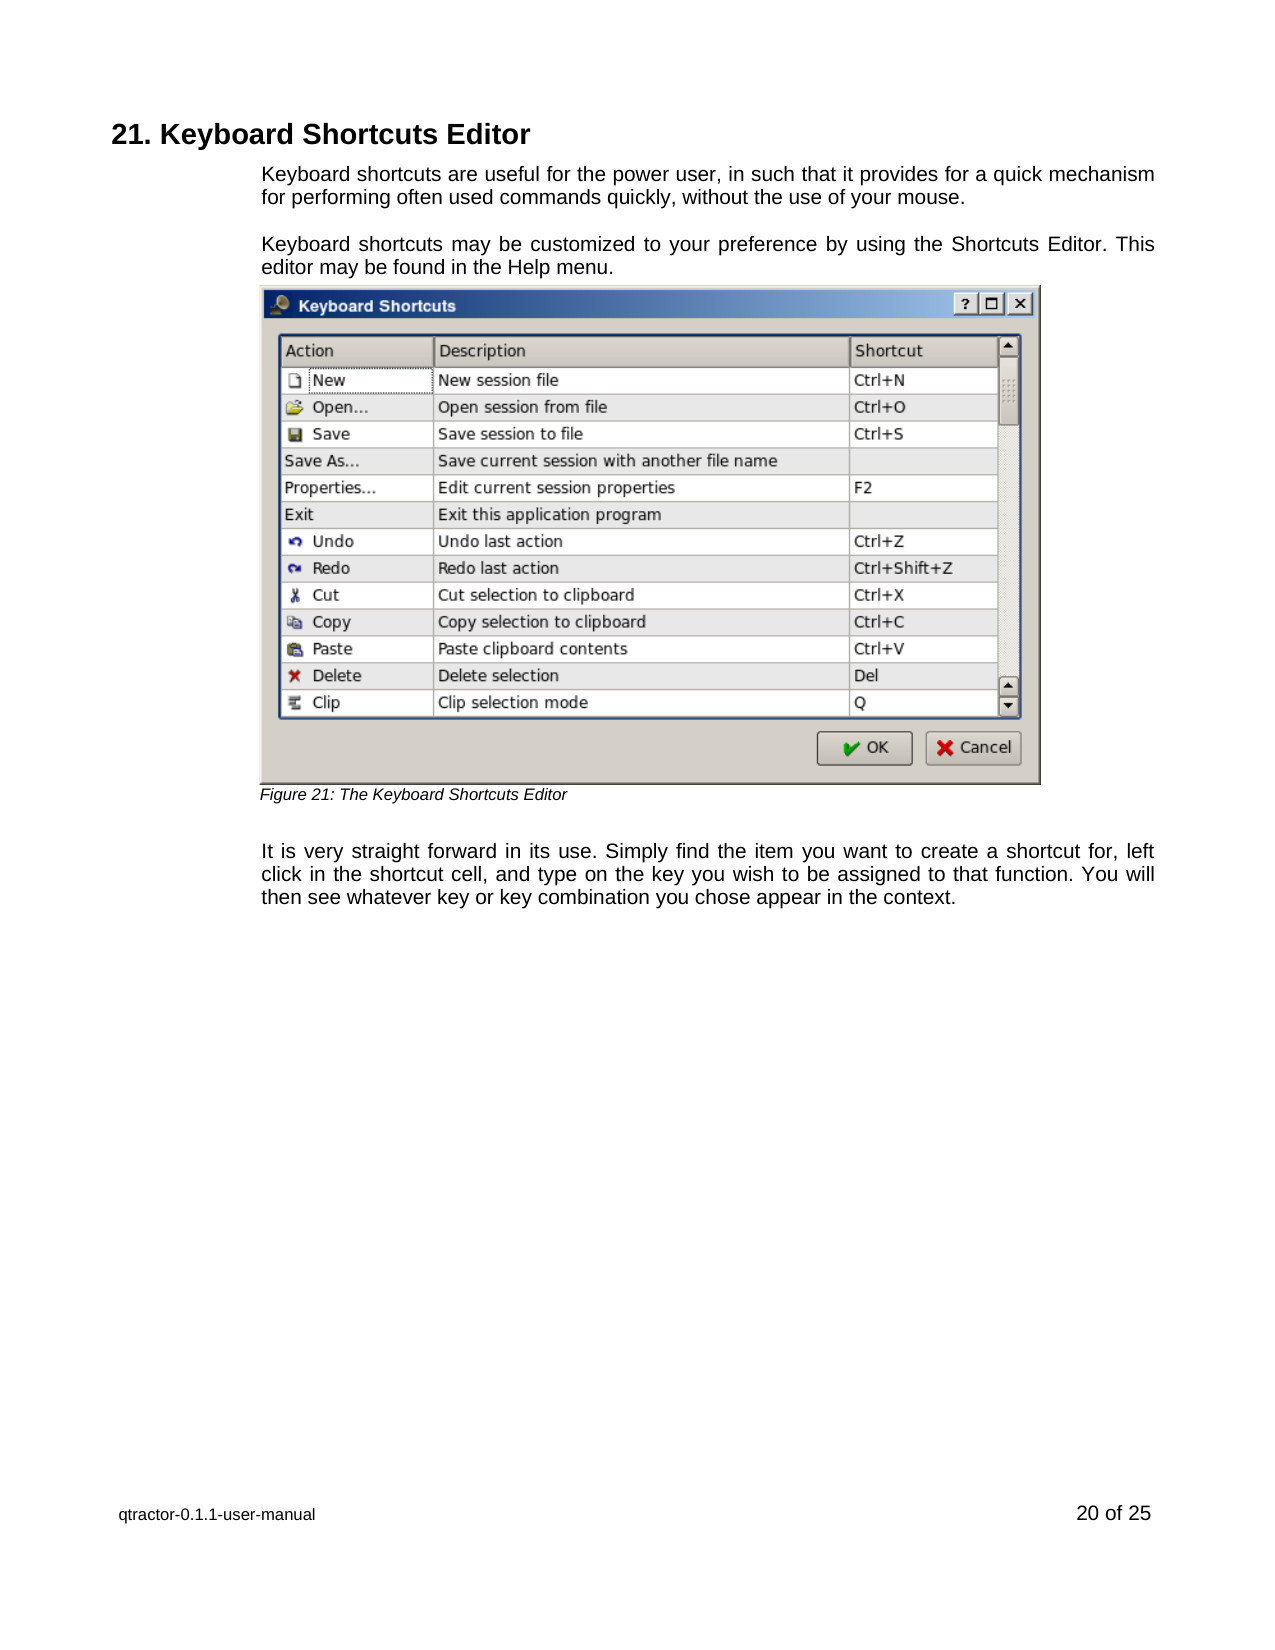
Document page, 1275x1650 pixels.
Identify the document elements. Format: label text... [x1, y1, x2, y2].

text Figure 21: The Keyboard Shortcuts Editor [259, 291, 1157, 804]
text Keyboard shortcuts may be customized to your preference by using the Shortcuts Editor. This editor may be found in the Help menu. [261, 232, 1157, 279]
picture [259, 285, 1041, 785]
subtitle 21. Keyboard Shortcuts Editor [111, 118, 1157, 151]
text It is very straight forward in its use. Simply find the item you want to create a shortcut for, left click in the shortcut cell, and type on the key you wish to be assigned to that function. You will then see whatever key or key combination you chose appear in the context. [261, 839, 1157, 909]
text Keyboard shortcuts are useful for the power user, in such that it provides for a quick mechanism for performing often used commands quickly, without the use of your mouse. [261, 163, 1157, 209]
